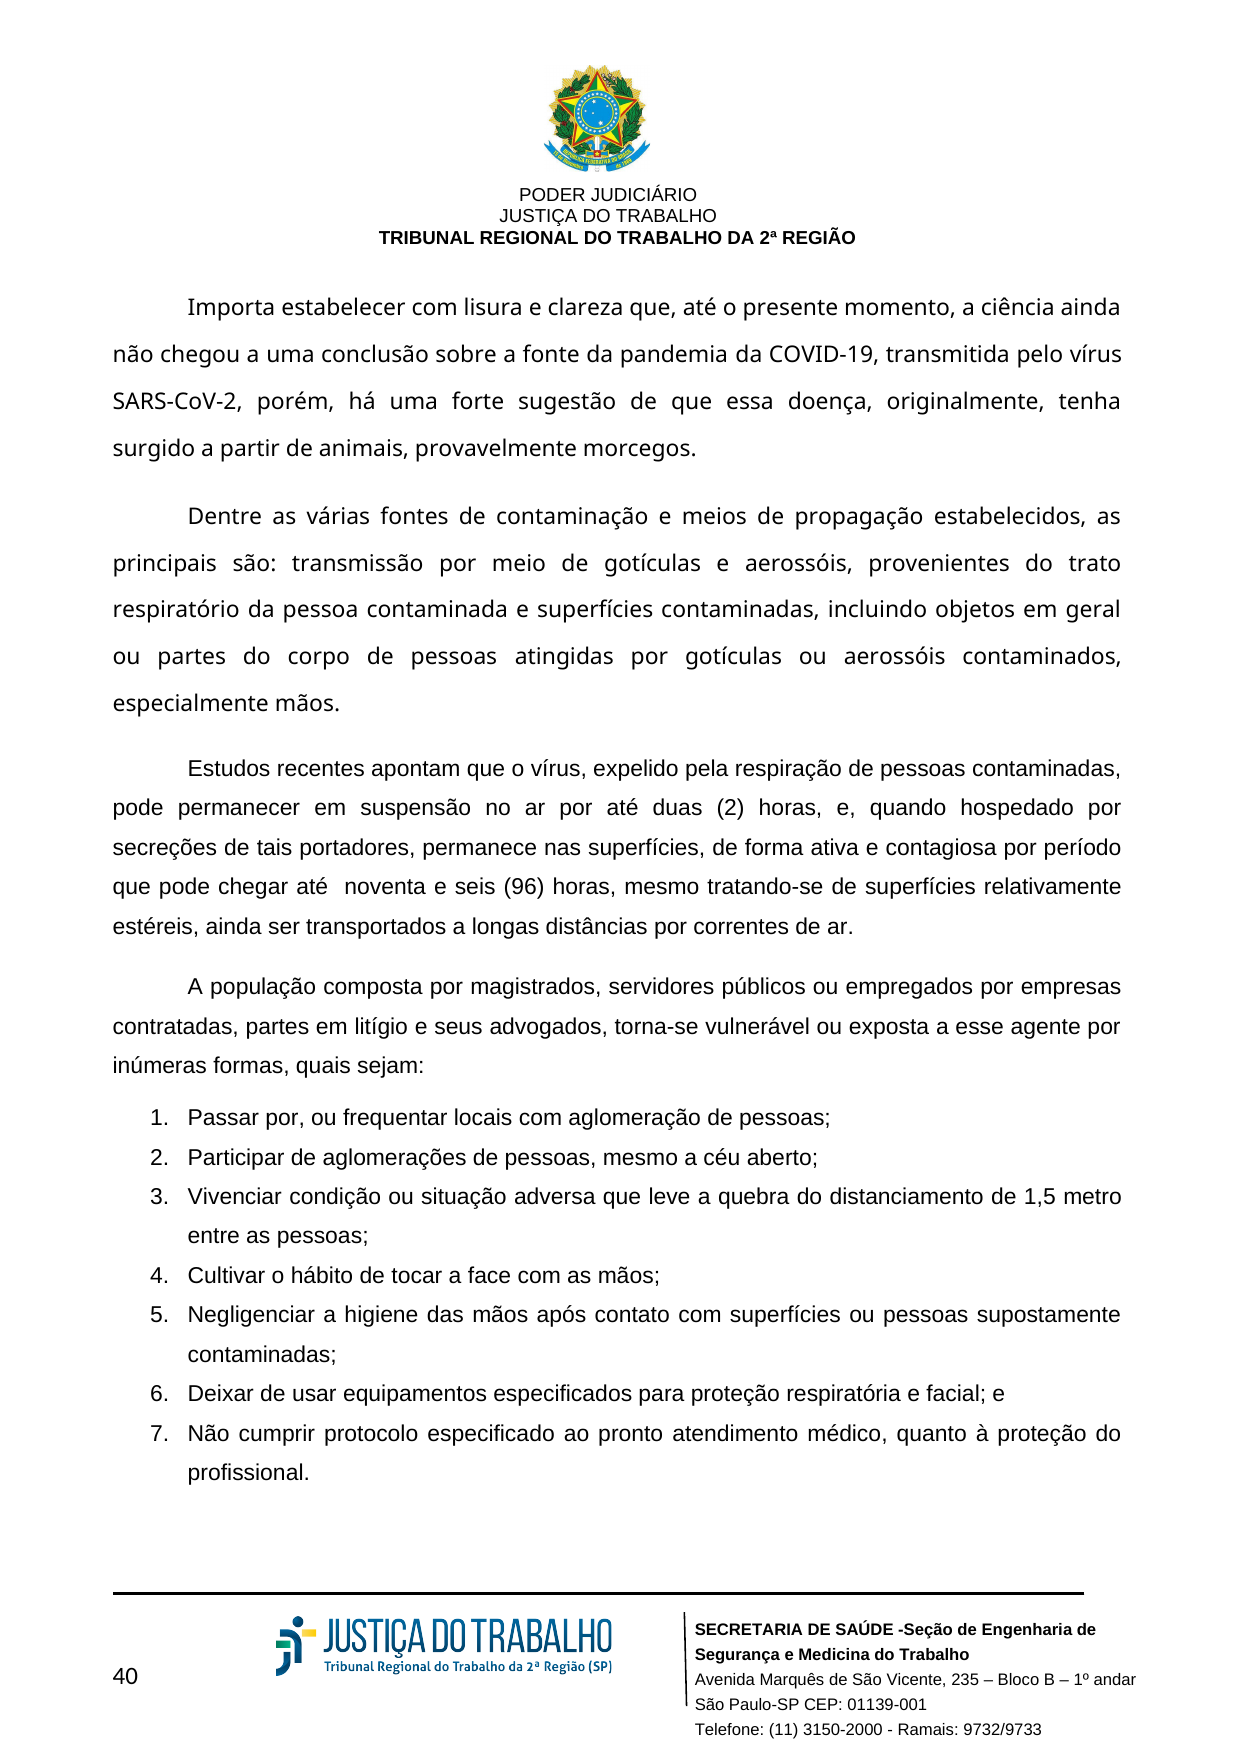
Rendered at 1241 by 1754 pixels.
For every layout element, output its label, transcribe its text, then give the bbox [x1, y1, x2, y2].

text Importa estabelecer com lisura e clareza que, até o presente momento, a ciência ainda não chegou a uma conclusão sobre a fonte da pandemia da COVID-19, transmitida pelo vírus SARS-CoV-2, porém, há uma forte sugestão de que essa doença, originalmente, tenha surgido a partir de animais, provavelmente morcegos. [112, 291, 1122, 463]
list Não cumprir protocolo especificado ao pronto atendimento médico, quanto à proteção do profissional. [150, 1420, 1122, 1486]
text Dentre as várias fontes de contaminação e meios de propagação estabelecidos, as principais são: transmissão por meio de gotículas e aerossóis, provenientes do trato respiratório da pessoa contaminada e superfícies contaminadas, incluindo objetos em geral ou partes do corpo de pessoas atingidas por gotículas ou aerossóis contaminados, especialmente mãos. [112, 500, 1122, 718]
list Passar por, ou frequentar locais com aglomeração de pessoas; [150, 1104, 1122, 1130]
text Estudos recentes apontam que o vírus, expelido pela respiração de pessoas contaminadas, pode permanecer em suspensão no ar por até duas (2) horas, e, quando hospedado por secreções de tais portadores, permanece nas superfícies, de forma ativa e contagiosa por período que pode chegar até noventa e seis (96) horas, mesmo tratando-se de superfícies relativamente estéreis, ainda ser transportados a longas distâncias por correntes de ar. [112, 755, 1122, 939]
picture [276, 1616, 612, 1676]
list Cultivar o hábito de tocar a face com as mãos; [150, 1262, 1122, 1288]
list Negligenciar a higiene das mãos após contato com superfícies ou pessoas supostamente contaminadas; [150, 1301, 1122, 1367]
list Vivenciar condição ou situação adversa que leve a quebra do distanciamento de 1,5 metro entre as pessoas; [150, 1183, 1122, 1249]
picture [543, 65, 650, 172]
list Participar de aglomerações de pessoas, mesmo a céu aberto; [150, 1143, 1122, 1170]
list Deixar de usar equipamentos especificados para proteção respiratória e facial; e [150, 1380, 1122, 1407]
text A população composta por magistrados, servidores públicos ou empregados por empresas contratadas, partes em litígio e seus advogados, torna-se vulnerável ou exposta a esse agente por inúmeras formas, quais sejam: [112, 973, 1122, 1078]
